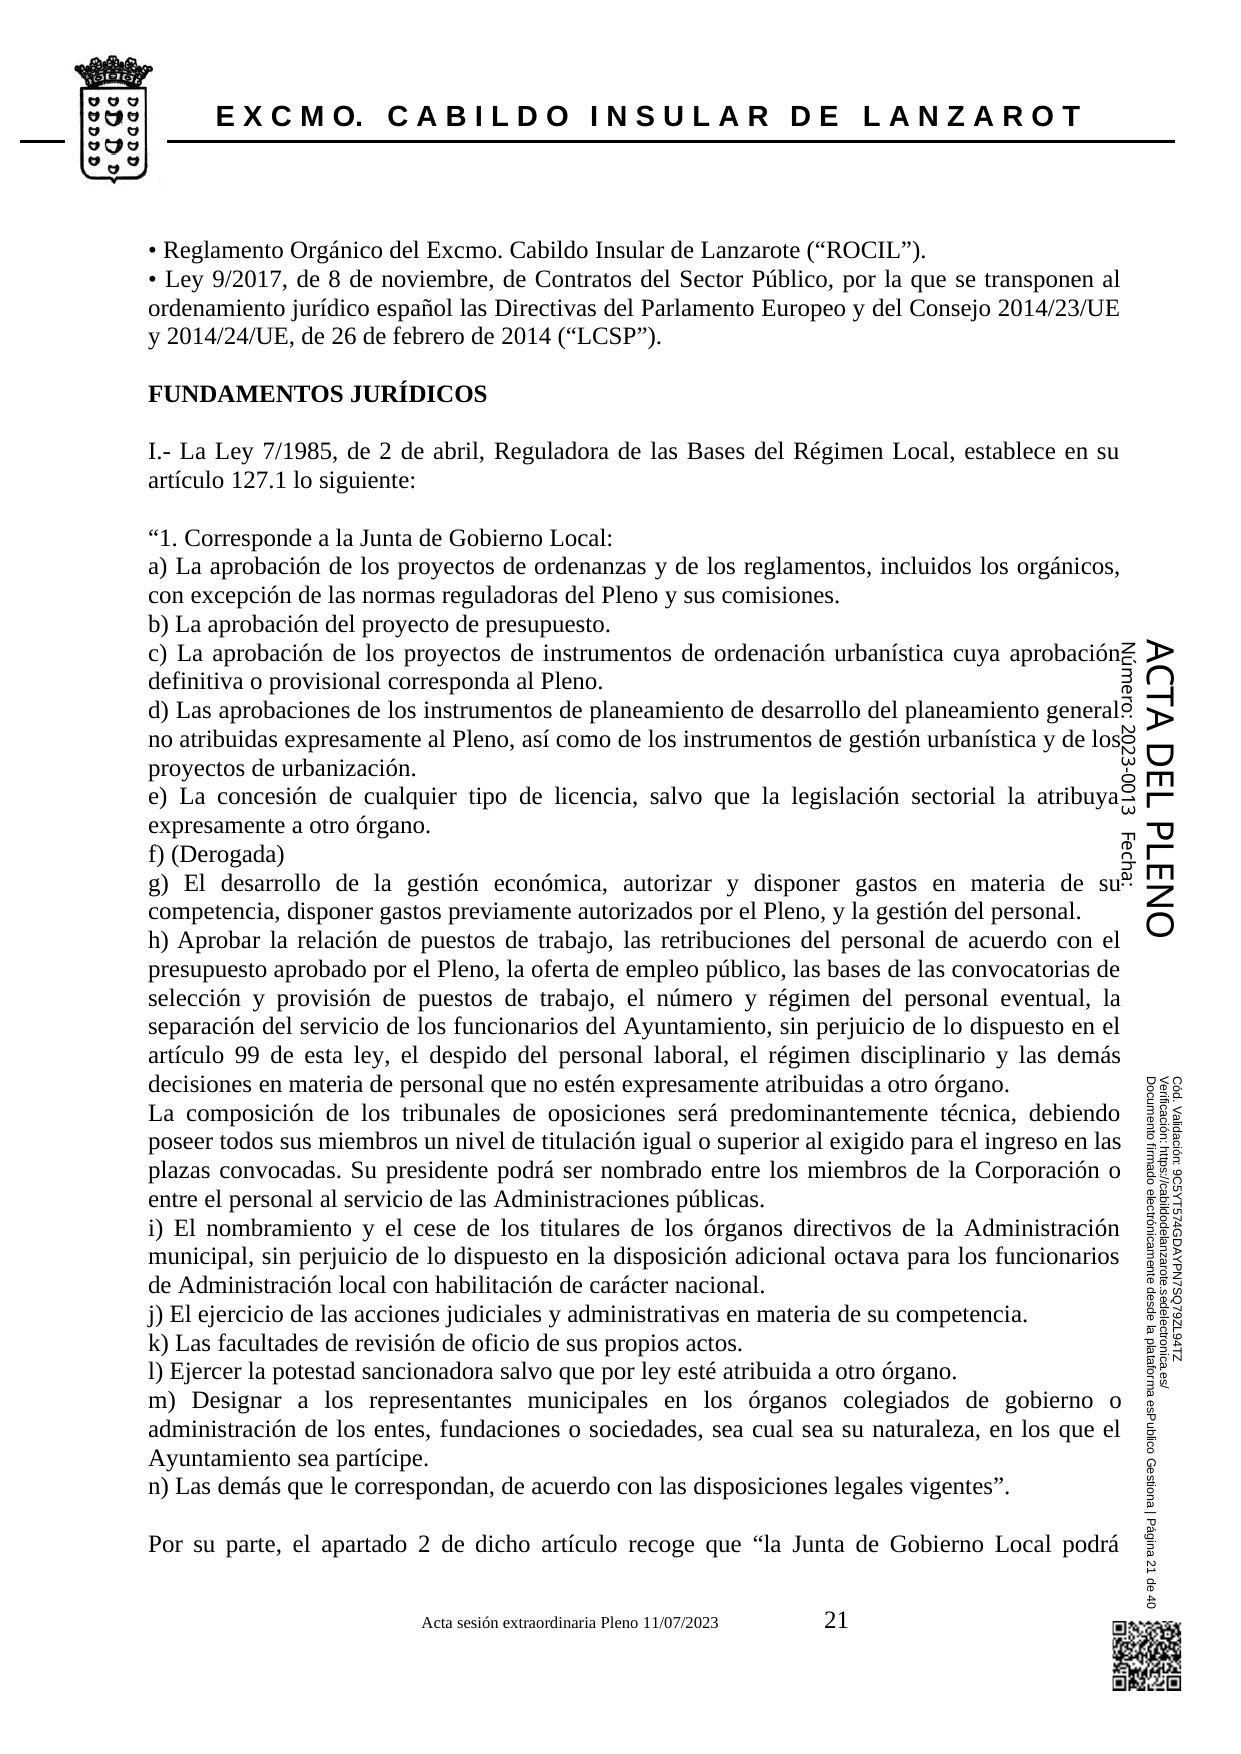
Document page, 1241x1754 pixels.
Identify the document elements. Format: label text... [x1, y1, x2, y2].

list ACTA DEL PLENO [1140, 868, 1183, 984]
list Las facultades de revisión de oficio de sus propios actos. [148, 1328, 1145, 1356]
picture [1112, 1621, 1182, 1691]
list Ejercer la potestad sancionadora salvo que por ley esté atribuida a otro órgano. [148, 1356, 1145, 1385]
list Verificación: https://cabildodelanzarote.sedelectronica.es/ [1158, 1076, 1171, 1611]
list La aprobación de los proyectos de ordenanzas y de los reglamentos, incluidos los orgánicos, con excepción de las normas reguladoras del Pleno y sus comisiones. [148, 551, 1122, 609]
list Cód. Validación: 9C5YT574GDAYPN7SQ79ZL94TZ [1171, 1076, 1184, 1611]
list Las aprobaciones de los instrumentos de planeamiento de desarrollo del planeamiento general no atribuidas expresamente al Pleno, así como de los instrumentos de gestión urbanística y de los proyectos de urbanización. [148, 695, 1121, 781]
list ACTA DEL PLENO [1140, 639, 1183, 839]
list La aprobación del proyecto de presupuesto. [148, 609, 1192, 638]
picture [65, 39, 167, 193]
list Designar a los representantes municipales en los órganos colegiados de gobierno o administración de los entes, fundaciones o sociedades, sea cual sea su naturaleza, en los que el Ayuntamiento sea partícipe. [148, 1385, 1122, 1471]
list La concesión de cualquier tipo de licencia, salvo que la legislación sectorial la atribuya expresamente a otro órgano. [148, 781, 1121, 839]
list El desarrollo de la gestión económica, autorizar y disponer gastos en materia de su competencia, disponer gastos previamente autorizados por el Pleno, y la gestión del personal. [148, 868, 1122, 925]
subtitle FUNDAMENTOS JURÍDICOS [148, 379, 1192, 408]
list Aprobar la relación de puestos de trabajo, las retribuciones del personal de acuerdo con el presupuesto aprobado por el Pleno, la oferta de empleo público, las bases de las convocatorias de selección y provisión de puestos de trabajo, el número y régimen del personal eventual, la separación del servicio de los funcionarios del Ayuntamiento, sin perjuicio de lo dispuesto en el artículo 99 de esta ley, el despido del personal laboral, el régimen disciplinario y las demás decisiones en materia de personal que no estén expresamente atribuidas a otro órgano. [148, 925, 1122, 1098]
list El ejercicio de las acciones judiciales y administrativas en materia de su competencia. [148, 1299, 1145, 1328]
text La composición de los tribunales de oposiciones será predominantemente técnica, debiendo poseer todos sus miembros un nivel de titulación igual o superior al exigido para el ingreso en las plazas convocadas. Su presidente podrá ser nombrado entre los miembros de la Corporación o entre el personal al servicio de las Administraciones públicas. [148, 1098, 1122, 1213]
list Las demás que le correspondan, de acuerdo con las disposiciones legales vigentes”. [148, 1471, 1145, 1500]
text “1. Corresponde a la Junta de Gobierno Local: [148, 523, 1192, 551]
list La aprobación de los proyectos de instrumentos de ordenación urbanística cuya aprobación definitiva o provisional corresponda al Pleno. [148, 638, 1122, 695]
list (Derogada) [148, 839, 1192, 868]
text Por su parte, el apartado 2 de dicho artículo recoge que “la Junta de Gobierno Local podrá [148, 1529, 1145, 1558]
list Documento firmado electrónicamente desde la plataforma esPublico Gestiona | Página 21 de 40 [1145, 1076, 1158, 1611]
list Ley 9/2017, de 8 de noviembre, de Contratos del Sector Público, por la que se transponen al ordenamiento jurídico español las Directivas del Parlamento Europeo y del Consejo 2014/23/UE y 2014/24/UE, de 26 de febrero de 2014 (“LCSP”). [148, 264, 1122, 350]
list El nombramiento y el cese de los titulares de los órganos directivos de la Administración municipal, sin perjuicio de lo dispuesto en la disposición adicional octava para los funcionarios de Administración local con habilitación de carácter nacional. [148, 1213, 1121, 1299]
list Reglamento Orgánico del Excmo. Cabildo Insular de Lanzarote (“ROCIL”). [148, 235, 1192, 264]
text I.- La Ley 7/1985, de 2 de abril, Reguladora de las Bases del Régimen Local, establece en su artículo 127.1 lo siguiente: [148, 436, 1121, 494]
text Acta sesión extraordinaria Pleno 11/07/2023 21 [421, 1605, 1192, 1634]
list Número: 2023-0013 Fecha: 03/08/2023 [1121, 641, 1140, 839]
list Número: 2023-0013 Fecha: 03/08/2023 [1122, 868, 1140, 984]
